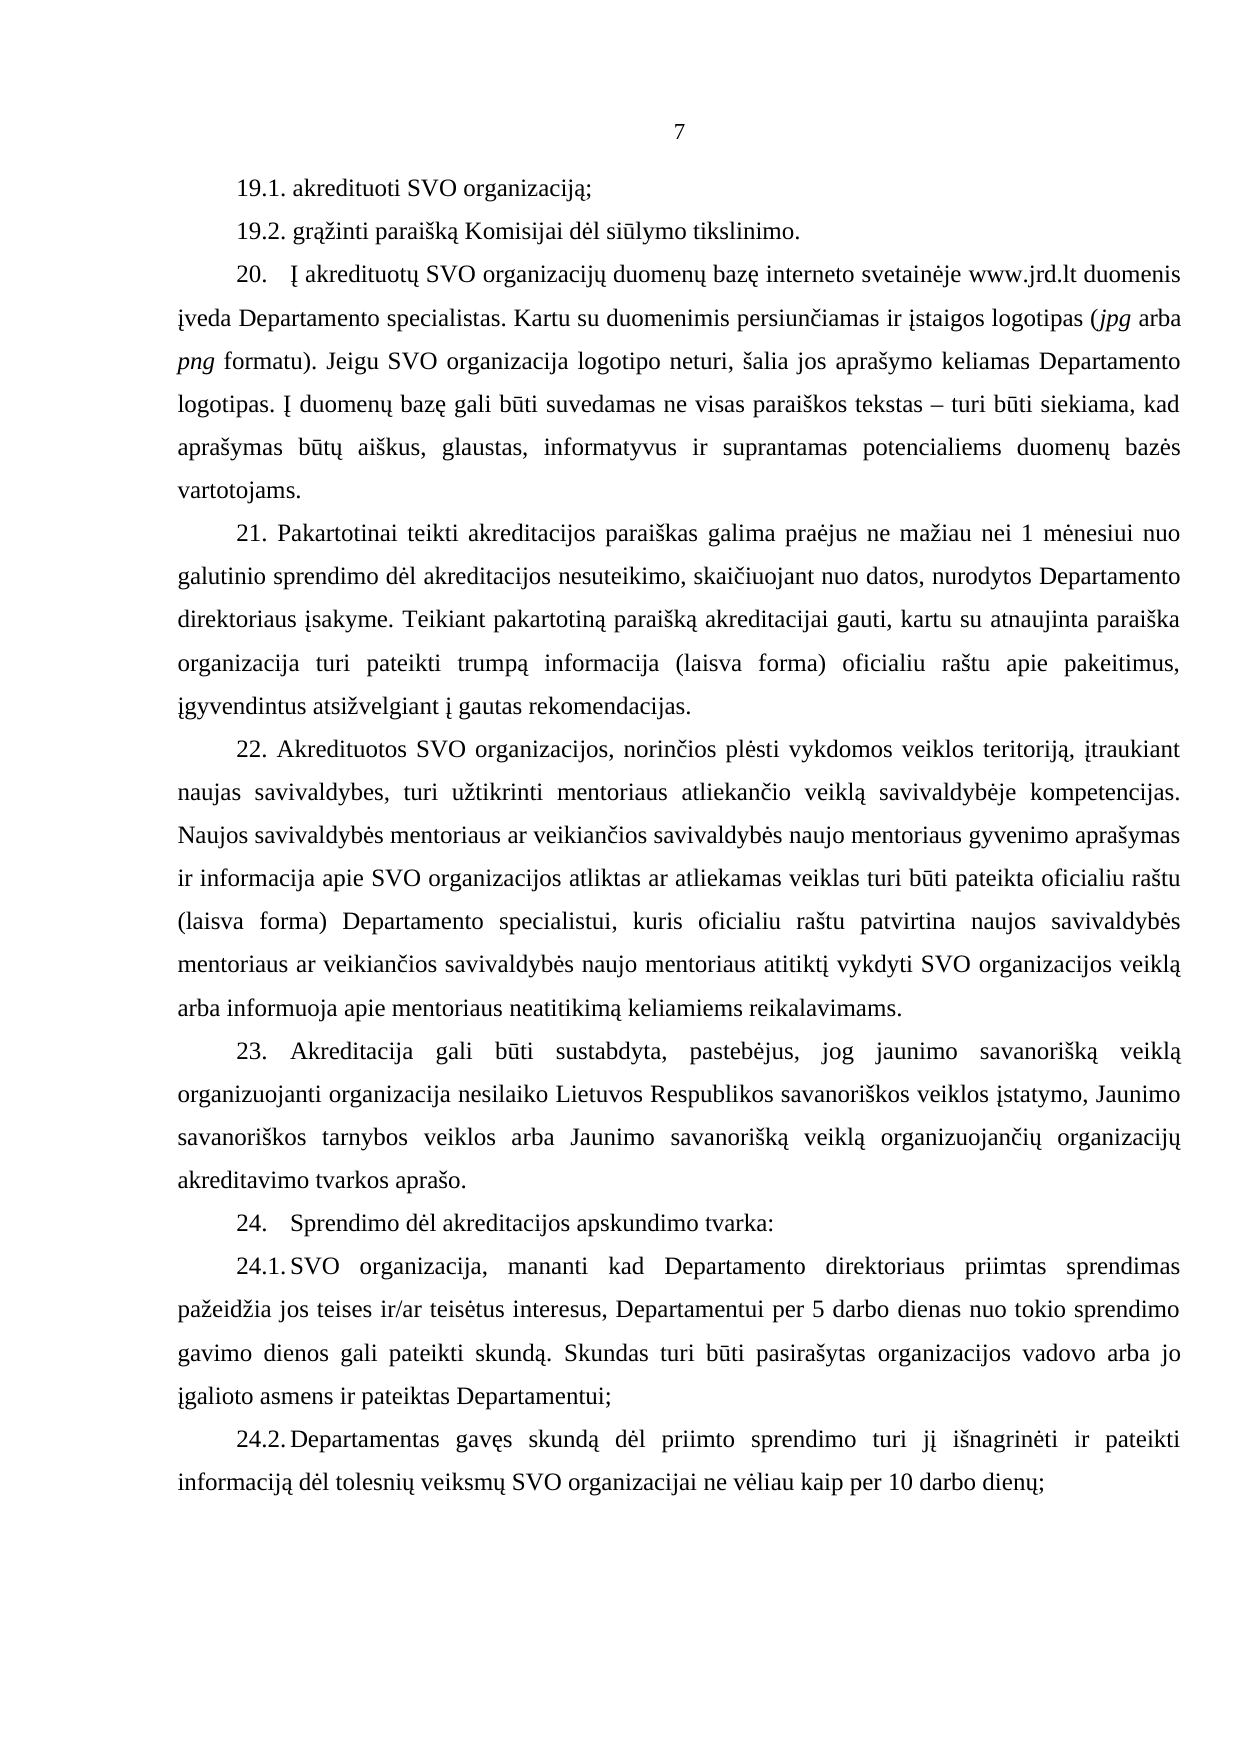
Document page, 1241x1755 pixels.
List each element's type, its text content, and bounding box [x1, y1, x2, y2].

text 24.2. Departamentas gavęs skundą dėl priimto sprendimo turi jį išnagrinėti ir pateikti informaciją dėl tolesnių veiksmų SVO organizacijai ne vėliau kaip per 10 darbo dienų; [177, 1424, 1181, 1496]
text 21. Pakartotinai teikti akreditacijos paraiškas galima praėjus ne mažiau nei 1 mėnesiui nuo galutinio sprendimo dėl akreditacijos nesuteikimo, skaičiuojant nuo datos, nurodytos Departamento direktoriaus įsakyme. Teikiant pakartotiną paraišką akreditacijai gauti, kartu su atnaujinta paraiška organizacija turi pateikti trumpą informacija (laisva forma) oficialiu raštu apie pakeitimus, įgyvendintus atsižvelgiant į gautas rekomendacijas. [177, 518, 1181, 719]
text 20. Į akredituotų SVO organizacijų duomenų bazę interneto svetainėje www.jrd.lt duomenis įveda Departamento specialistas. Kartu su duomenimis persiunčiamas ir įstaigos logotipas (jpg arba png formatu). Jeigu SVO organizacija logotipo neturi, šalia jos aprašymo keliamas Departamento logotipas. Į duomenų bazę gali būti suvedamas ne visas paraiškos tekstas – turi būti siekiama, kad aprašymas būtų aiškus, glaustas, informatyvus ir suprantamas potencialiems duomenų bazės vartotojams. [177, 259, 1181, 504]
text 22. Akredituotos SVO organizacijos, norinčios plėsti vykdomos veiklos teritoriją, įtraukiant naujas savivaldybes, turi užtikrinti mentoriaus atliekančio veiklą savivaldybėje kompetencijas. Naujos savivaldybės mentoriaus ar veikiančios savivaldybės naujo mentoriaus gyvenimo aprašymas ir informacija apie SVO organizacijos atliktas ar atliekamas veiklas turi būti pateikta oficialiu raštu (laisva forma) Departamento specialistui, kuris oficialiu raštu patvirtina naujos savivaldybės mentoriaus ar veikiančios savivaldybės naujo mentoriaus atitiktį vykdyti SVO organizacijos veiklą arba informuoja apie mentoriaus neatitikimą keliamiems reikalavimams. [177, 734, 1181, 1021]
text 19.2. grąžinti paraišką Komisijai dėl siūlymo tikslinimo. [177, 216, 1181, 245]
text 23. Akreditacija gali būti sustabdyta, pastebėjus, jog jaunimo savanorišką veiklą organizuojanti organizacija nesilaiko Lietuvos Respublikos savanoriškos veiklos įstatymo, Jaunimo savanoriškos tarnybos veiklos arba Jaunimo savanorišką veiklą organizuojančių organizacijų akreditavimo tvarkos aprašo. [177, 1036, 1181, 1194]
text 24. Sprendimo dėl akreditacijos apskundimo tvarka: [177, 1208, 1181, 1237]
text 19.1. akredituoti SVO organizaciją; [177, 173, 1181, 202]
text 24.1. SVO organizacija, mananti kad Departamento direktoriaus priimtas sprendimas pažeidžia jos teises ir/ar teisėtus interesus, Departamentui per 5 darbo dienas nuo tokio sprendimo gavimo dienos gali pateikti skundą. Skundas turi būti pasirašytas organizacijos vadovo arba jo įgalioto asmens ir pateiktas Departamentui; [177, 1251, 1181, 1409]
